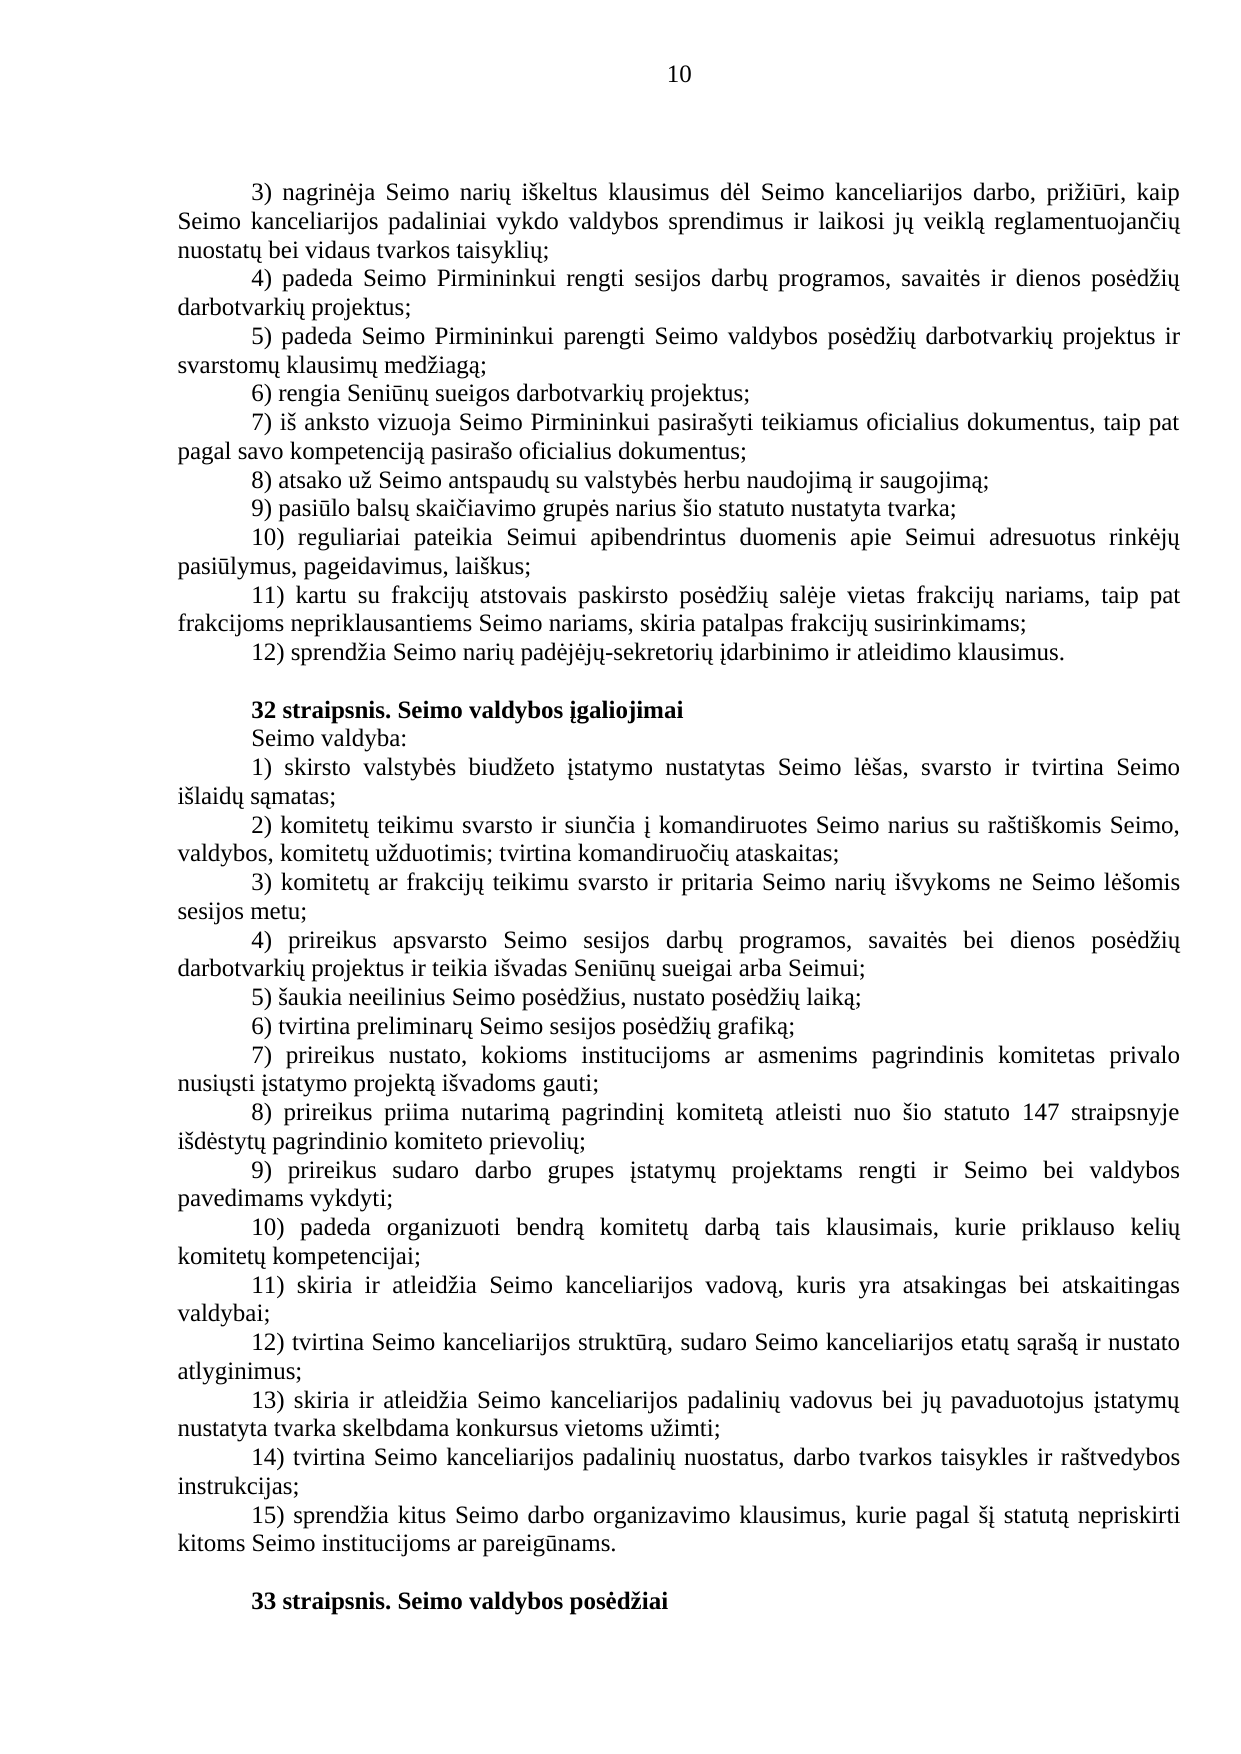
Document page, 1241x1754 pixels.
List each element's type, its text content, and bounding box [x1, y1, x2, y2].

text 7) prireikus nustato, kokioms institucijoms ar asmenims pagrindinis komitetas privalo nusiųsti įstatymo projektą išvadoms gauti; [177, 1040, 1181, 1097]
text 14) tvirtina Seimo kanceliarijos padalinių nuostatus, darbo tvarkos taisykles ir raštvedybos instrukcijas; [177, 1442, 1181, 1500]
text 15) sprendžia kitus Seimo darbo organizavimo klausimus, kurie pagal šį statutą nepriskirti kitoms Seimo institucijoms ar pareigūnams. [177, 1500, 1181, 1557]
text 13) skiria ir atleidžia Seimo kanceliarijos padalinių vadovus bei jų pavaduotojus įstatymų nustatyta tvarka skelbdama konkursus vietoms užimti; [177, 1385, 1181, 1442]
text 12) tvirtina Seimo kanceliarijos struktūrą, sudaro Seimo kanceliarijos etatų sąrašą ir nustato atlyginimus; [177, 1327, 1181, 1385]
text 7) iš anksto vizuoja Seimo Pirmininkui pasirašyti teikiamus oficialius dokumentus, taip pat pagal savo kompetenciją pasirašo oficialius dokumentus; [177, 407, 1181, 465]
text 8) atsako už Seimo antspaudų su valstybės herbu naudojimą ir saugojimą; [177, 465, 1181, 493]
text Seimo valdyba: [177, 723, 1181, 752]
text 9) pasiūlo balsų skaičiavimo grupės narius šio statuto nustatyta tvarka; [177, 493, 1181, 522]
text 10) padeda organizuoti bendrą komitetų darbą tais klausimais, kurie priklauso kelių komitetų kompetencijai; [177, 1212, 1181, 1270]
text 6) tvirtina preliminarų Seimo sesijos posėdžių grafiką; [177, 1011, 1181, 1040]
text 8) prireikus priima nutarimą pagrindinį komitetą atleisti nuo šio statuto 147 straipsnyje išdėstytų pagrindinio komiteto prievolių; [177, 1097, 1181, 1155]
text 11) skiria ir atleidžia Seimo kanceliarijos vadovą, kuris yra atsakingas bei atskaitingas valdybai; [177, 1270, 1181, 1327]
text 4) padeda Seimo Pirmininkui rengti sesijos darbų programos, savaitės ir dienos posėdžių darbotvarkių projektus; [177, 263, 1181, 321]
text 2) komitetų teikimu svarsto ir siunčia į komandiruotes Seimo narius su raštiškomis Seimo, valdybos, komitetų užduotimis; tvirtina komandiruočių ataskaitas; [177, 810, 1181, 867]
text 10) reguliariai pateikia Seimui apibendrintus duomenis apie Seimui adresuotus rinkėjų pasiūlymus, pageidavimus, laiškus; [177, 522, 1181, 580]
text 5) padeda Seimo Pirmininkui parengti Seimo valdybos posėdžių darbotvarkių projektus ir svarstomų klausimų medžiagą; [177, 321, 1181, 378]
text 1) skirsto valstybės biudžeto įstatymo nustatytas Seimo lėšas, svarsto ir tvirtina Seimo išlaidų sąmatas; [177, 752, 1181, 810]
text 4) prireikus apsvarsto Seimo sesijos darbų programos, savaitės bei dienos posėdžių darbotvarkių projektus ir teikia išvadas Seniūnų sueigai arba Seimui; [177, 925, 1181, 982]
text 11) kartu su frakcijų atstovais paskirsto posėdžių salėje vietas frakcijų nariams, taip pat frakcijoms nepriklausantiems Seimo nariams, skiria patalpas frakcijų susirinkimams; [177, 580, 1181, 637]
text 3) komitetų ar frakcijų teikimu svarsto ir pritaria Seimo narių išvykoms ne Seimo lėšomis sesijos metu; [177, 867, 1181, 925]
text 33 straipsnis. Seimo valdybos posėdžiai [177, 1586, 1181, 1615]
text 32 straipsnis. Seimo valdybos įgaliojimai [177, 695, 1181, 723]
text 3) nagrinėja Seimo narių iškeltus klausimus dėl Seimo kanceliarijos darbo, prižiūri, kaip Seimo kanceliarijos padaliniai vykdo valdybos sprendimus ir laikosi jų veiklą reglamentuojančių nuostatų bei vidaus tvarkos taisyklių; [177, 177, 1181, 263]
text 12) sprendžia Seimo narių padėjėjų-sekretorių įdarbinimo ir atleidimo klausimus. [177, 637, 1181, 666]
text 5) šaukia neeilinius Seimo posėdžius, nustato posėdžių laiką; [177, 982, 1181, 1011]
text 9) prireikus sudaro darbo grupes įstatymų projektams rengti ir Seimo bei valdybos pavedimams vykdyti; [177, 1155, 1181, 1212]
text 6) rengia Seniūnų sueigos darbotvarkių projektus; [177, 378, 1181, 407]
